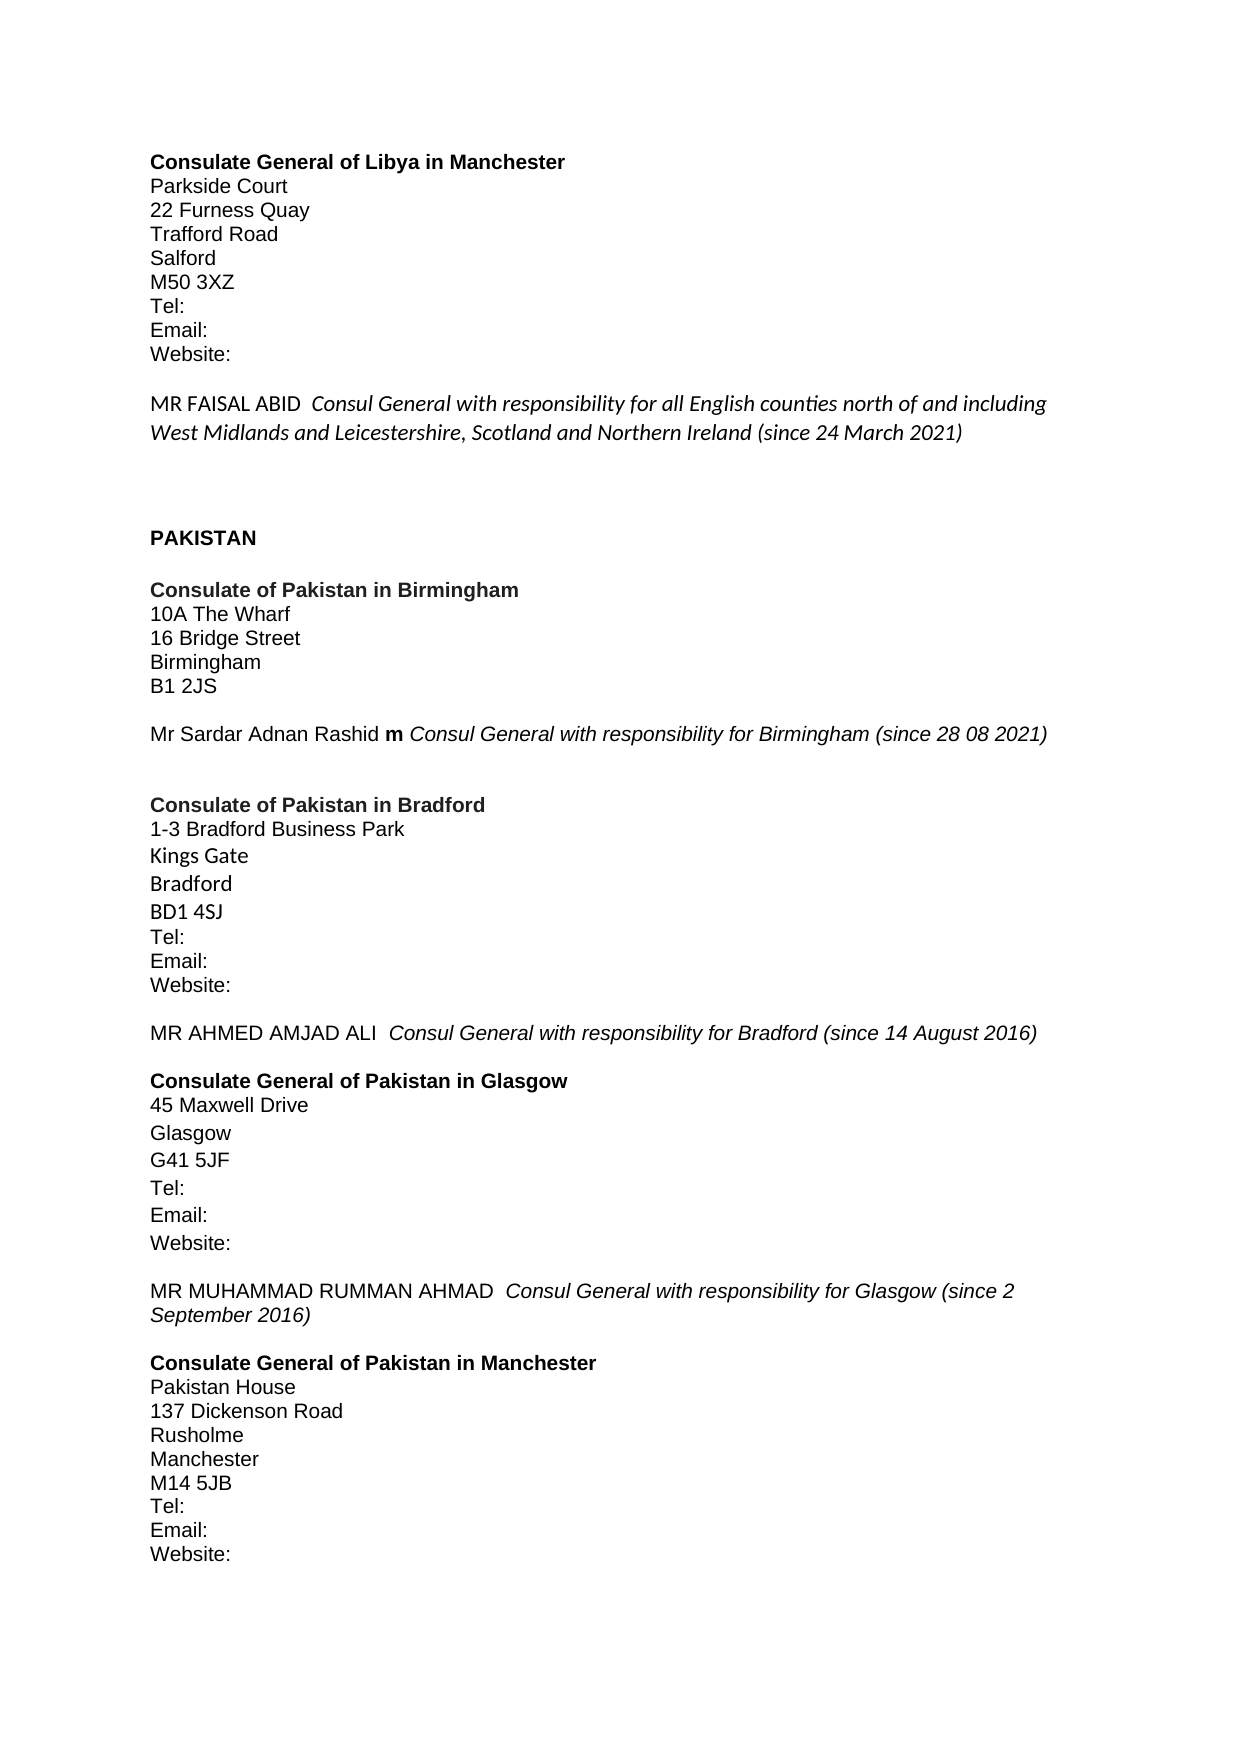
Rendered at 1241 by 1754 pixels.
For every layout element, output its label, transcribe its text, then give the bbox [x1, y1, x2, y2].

text Mr Sardar Adnan Rashid m Consul General with responsibility for Birmingham (since 28 08 2021) [150, 721, 1090, 745]
text B1 2JS [150, 673, 1090, 697]
text Tel: Email: [150, 294, 1090, 342]
text Website: [150, 342, 1090, 366]
text MR MUHAMMAD RUMMAN AHMAD Consul General with responsibility for Glasgow (since 2 September 2016) [150, 1279, 1090, 1327]
text Consulate General of Pakistan in Manchester [150, 1351, 1090, 1374]
text Consulate of Pakistan in Bradford [150, 793, 1090, 817]
text Consulate General of Pakistan in Glasgow [150, 1069, 1090, 1093]
text 1-3 Bradford Business Park Kings Gate Bradford BD1 4SJ [150, 817, 1090, 925]
text PAKISTAN [150, 526, 1090, 578]
text 10A The Wharf [150, 602, 1090, 626]
text MR AHMED AMJAD ALI Consul General with responsibility for Bradford (since 14 August 2016) [150, 1021, 1090, 1045]
text Birmingham [150, 649, 1090, 673]
text Pakistan House 137 Dickenson Road Rusholme Manchester M14 5JB Tel: Email: Website: [150, 1374, 1090, 1566]
text 16 Bridge Street [150, 626, 1090, 649]
text Tel: [150, 925, 1090, 949]
text Consulate General of Libya in Manchester Parkside Court 22 Furness Quay Trafford Road Salford M50 3XZ [150, 150, 1090, 294]
text Consulate of Pakistan in Birmingham [150, 578, 1090, 602]
text MR FAISAL ABID Consul General with responsibility for all English counties north of and including West Midlands and Leicestershire, Scotland and Northern Ireland (since 24 March 2021) [150, 389, 1090, 446]
text Email: Website: [150, 949, 1090, 997]
text 45 Maxwell Drive Glasgow G41 5JF Tel: Email: Website: [150, 1093, 1090, 1254]
